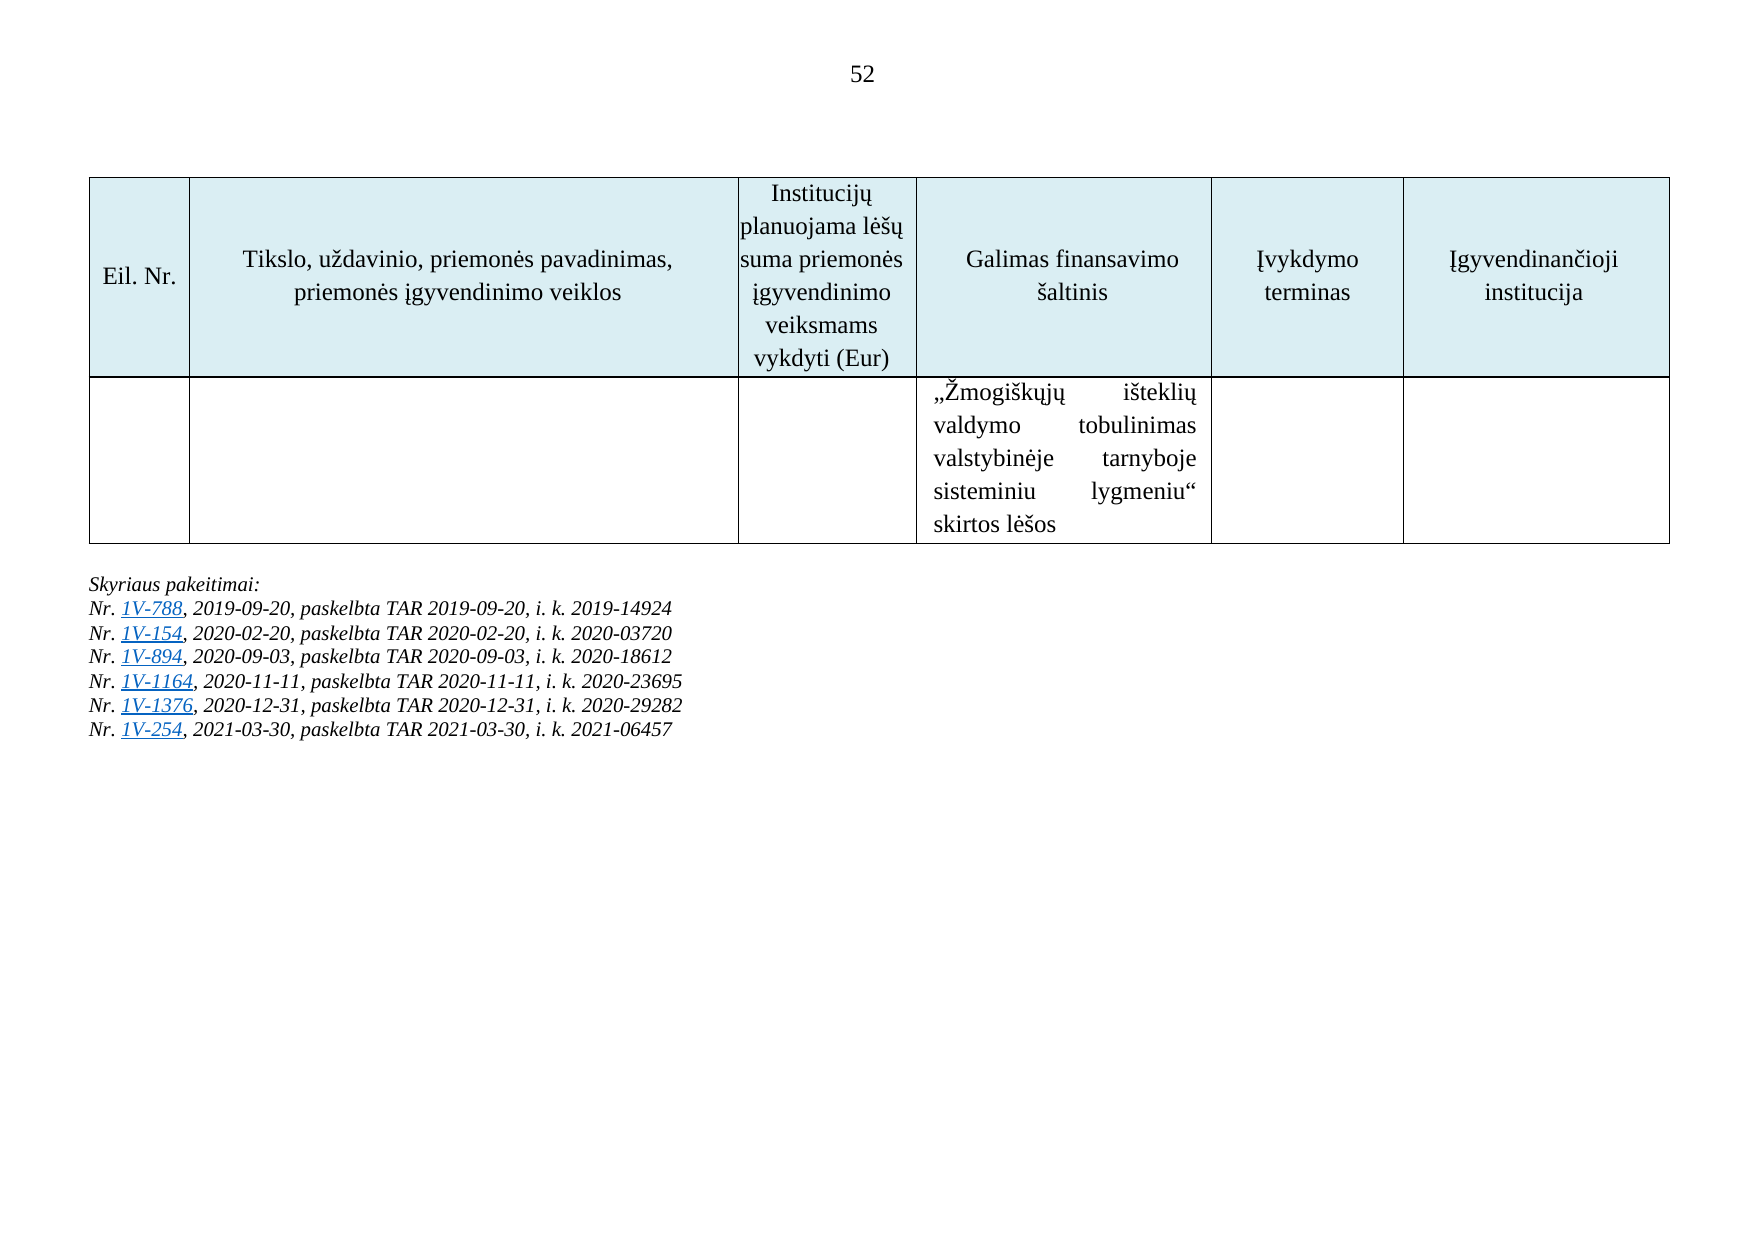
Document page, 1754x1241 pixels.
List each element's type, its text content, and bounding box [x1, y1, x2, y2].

table_header Įvykdymo terminas [1212, 178, 1403, 376]
text Nr. 1V-254, 2021-03-30, paskelbta TAR 2021-03-30, i. k. 2021-06457 [89, 717, 1636, 741]
table_header Galimas finansavimo šaltinis [917, 178, 1211, 376]
table_cell [739, 378, 916, 542]
text Nr. 1V-1164, 2020-11-11, paskelbta TAR 2020-11-11, i. k. 2020-23695 [89, 668, 1636, 693]
table_header Institucijų planuojama lėšų suma priemonės įgyvendinimo veiksmams vykdyti (Eur) [739, 178, 916, 376]
text Skyriaus pakeitimai: [89, 572, 1636, 596]
table_cell „Žmogiškųjų išteklių valdymo tobulinimas valstybinėje tarnyboje sisteminiu lygmeniu“ skirtos lėšos [917, 378, 1211, 542]
table_cell [90, 378, 189, 542]
table_header Eil. Nr. [90, 178, 189, 376]
text Nr. 1V-1376, 2020-12-31, paskelbta TAR 2020-12-31, i. k. 2020-29282 [89, 693, 1636, 717]
text Nr. 1V-894, 2020-09-03, paskelbta TAR 2020-09-03, i. k. 2020-18612 [89, 644, 1636, 668]
text Nr. 1V-788, 2019-09-20, paskelbta TAR 2019-09-20, i. k. 2019-14924 [89, 596, 1636, 620]
table_header Tikslo, uždavinio, priemonės pavadinimas, priemonės įgyvendinimo veiklos [190, 178, 738, 376]
text Nr. 1V-154, 2020-02-20, paskelbta TAR 2020-02-20, i. k. 2020-03720 [89, 620, 1636, 644]
table_cell [1404, 378, 1669, 542]
table_cell [190, 378, 738, 542]
table_header Įgyvendinančioji institucija [1404, 178, 1669, 376]
table_cell [1212, 378, 1403, 542]
